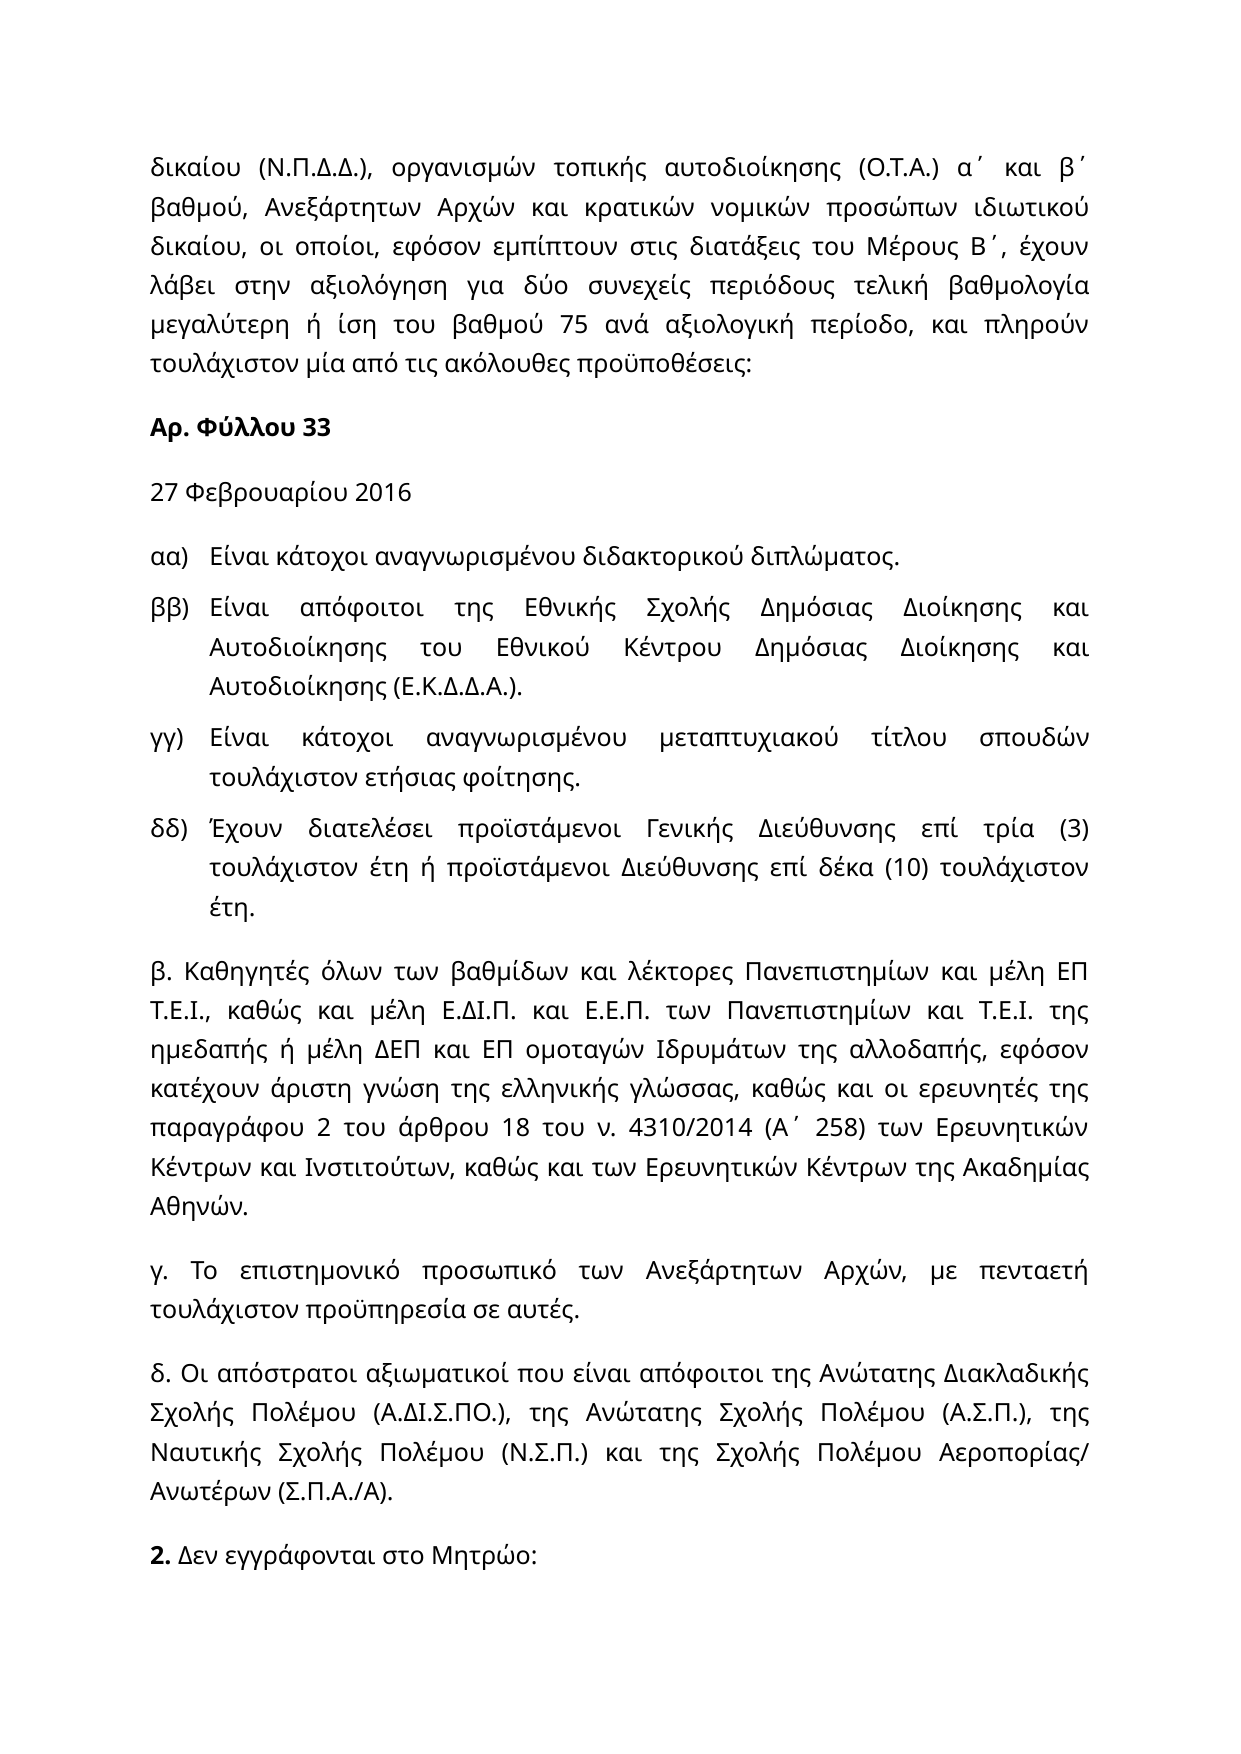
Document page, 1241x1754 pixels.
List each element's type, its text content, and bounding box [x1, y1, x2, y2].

text Αρ. Φύλλου 33 [150, 410, 1090, 444]
list δδ) Έχουν διατελέσει προϊστάμενοι Γενικής Διεύθυνσης επί τρία (3) τουλάχιστον έτη ή προϊστάμενοι Διεύθυνσης επί δέκα (10) τουλάχιστον έτη. [150, 811, 1090, 923]
text 2. Δεν εγγράφονται στο Μητρώο: [150, 1537, 1090, 1572]
list αα) Είναι κάτοχοι αναγνωρισμένου διδακτορικού διπλώματος. [150, 538, 1090, 572]
text δικαίου (Ν.Π.Δ.Δ.), οργανισμών τοπικής αυτοδιοίκησης (Ο.Τ.Α.) α΄ και β΄ βαθμού, Ανεξάρτητων Αρχών και κρατικών νομικών προσώπων ιδιωτικού δικαίου, οι οποίοι, εφόσον εμπίπτουν στις διατάξεις του Μέρους Β΄, έχουν λάβει στην αξιολόγηση για δύο συνεχείς περιόδους τελική βαθμολογία μεγαλύτερη ή ίση του βαθμού 75 ανά αξιολογική περίοδο, και πληρούν τουλάχιστον μία από τις ακόλουθες προϋποθέσεις: [150, 150, 1090, 380]
text β. Καθηγητές όλων των βαθμίδων και λέκτορες Πανεπιστημίων και μέλη ΕΠ Τ.Ε.Ι., καθώς και μέλη Ε.ΔΙ.Π. και Ε.Ε.Π. των Πανεπιστημίων και Τ.Ε.Ι. της ημεδαπής ή μέλη ΔΕΠ και ΕΠ ομοταγών Ιδρυμάτων της αλλοδαπής, εφόσον κατέχουν άριστη γνώση της ελληνικής γλώσσας, καθώς και οι ερευνητές της παραγράφου 2 του άρθρου 18 του ν. 4310/2014 (Α΄ 258) των Ερευνητικών Κέντρων και Ινστιτούτων, καθώς και των Ερευνητικών Κέντρων της Ακαδημίας Αθηνών. [150, 953, 1090, 1222]
list γγ) Είναι κάτοχοι αναγνωρισμένου μεταπτυχιακού τίτλου σπουδών τουλάχιστον ετήσιας φοίτησης. [150, 720, 1090, 793]
text 27 Φεβρουαρίου 2016 [150, 474, 1090, 508]
text γ. Το επιστημονικό προσωπικό των Ανεξάρτητων Αρχών, με πενταετή τουλάχιστον προϋπηρεσία σε αυτές. [150, 1252, 1090, 1326]
list ββ) Είναι απόφοιτοι της Εθνικής Σχολής Δημόσιας Διοίκησης και Αυτοδιοίκησης του Εθνικού Κέντρου Δημόσιας Διοίκησης και Αυτοδιοίκησης (Ε.Κ.Δ.Δ.Α.). [150, 590, 1090, 702]
text δ. Οι απόστρατοι αξιωματικοί που είναι απόφοιτοι της Ανώτατης Διακλαδικής Σχολής Πολέμου (Α.ΔΙ.Σ.ΠΟ.), της Ανώτατης Σχολής Πολέμου (Α.Σ.Π.), της Ναυτικής Σχολής Πολέμου (Ν.Σ.Π.) και της Σχολής Πολέμου Αεροπορίας/ Ανωτέρων (Σ.Π.Α./Α). [150, 1356, 1090, 1507]
